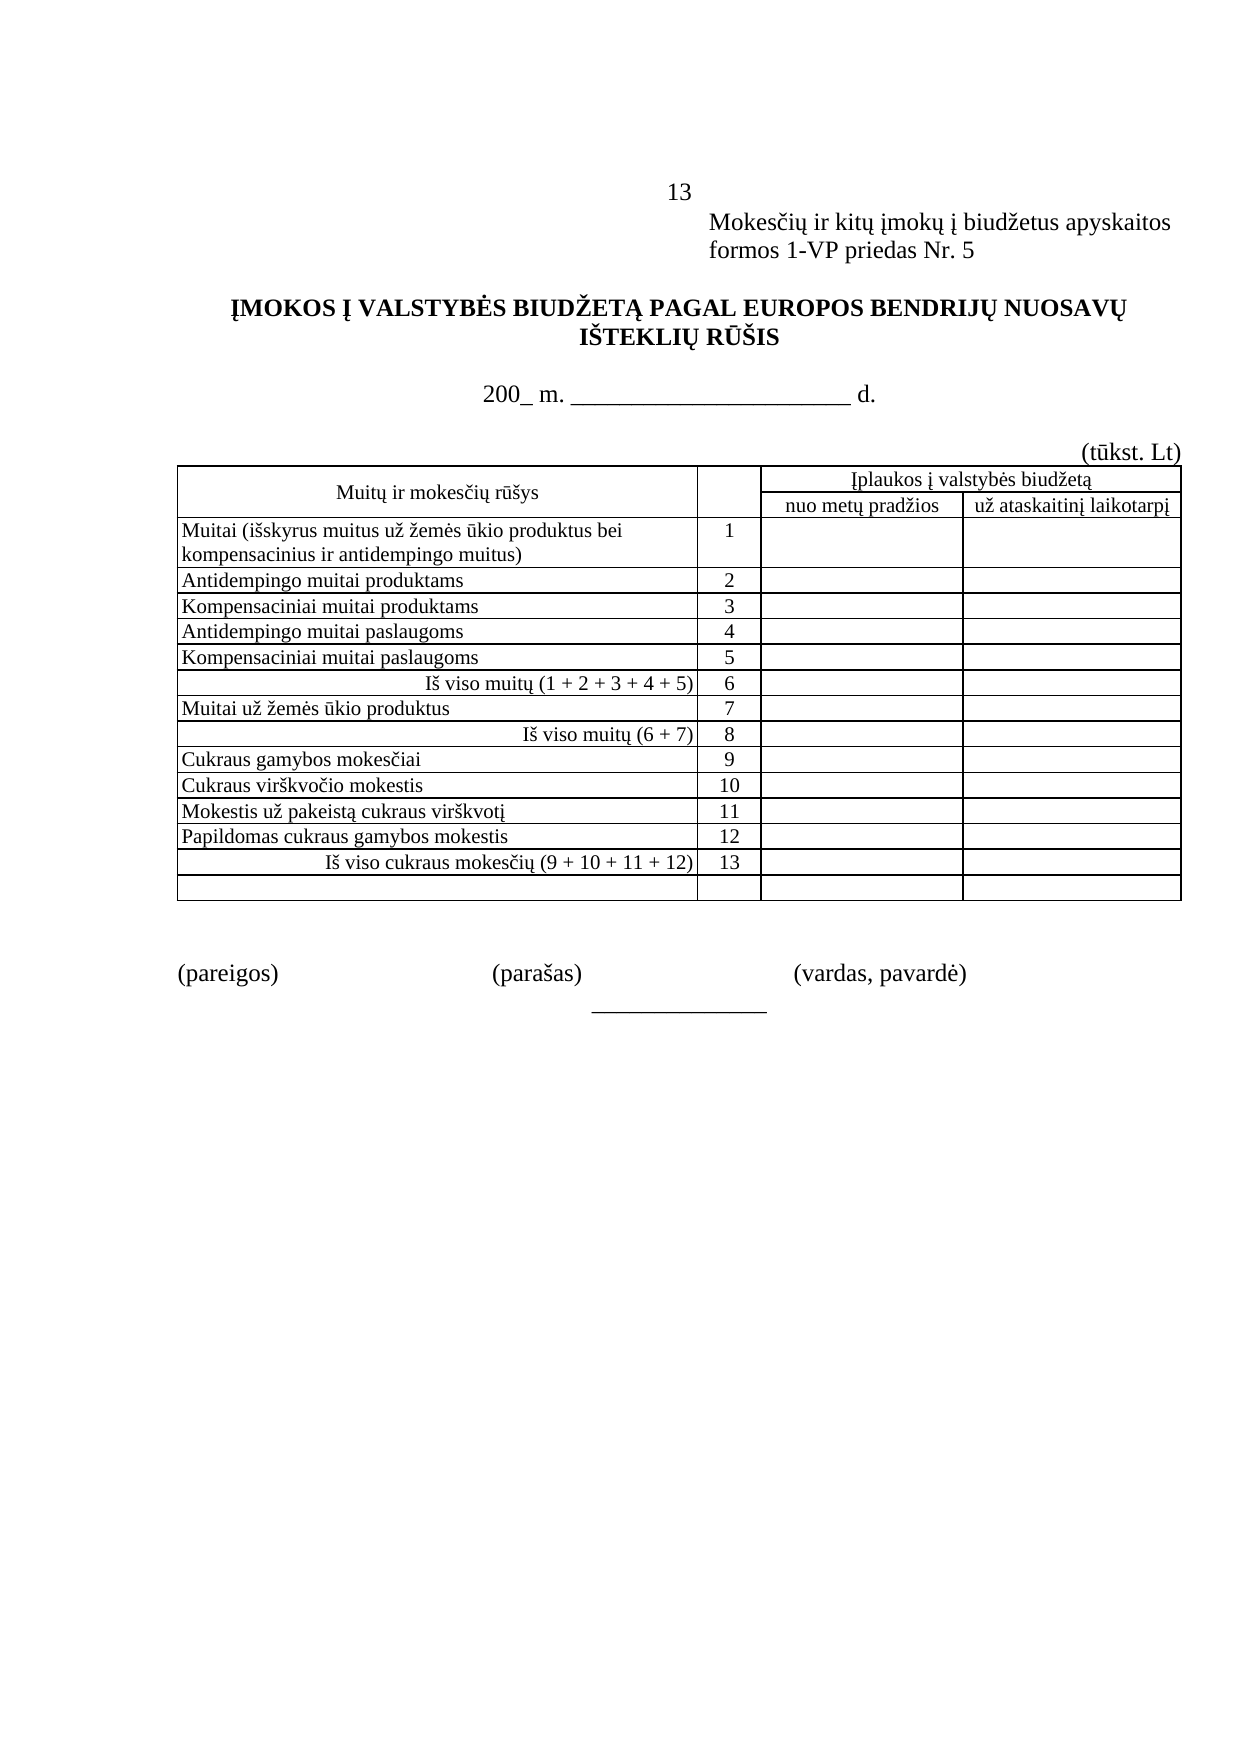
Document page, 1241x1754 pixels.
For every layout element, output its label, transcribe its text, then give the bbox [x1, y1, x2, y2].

table_cell 11 [698, 799, 702, 823]
table_cell 4 [698, 619, 702, 643]
text 200_ m. d. [177, 379, 1181, 408]
table_cell 12 [698, 824, 702, 848]
table_cell 3 [698, 594, 702, 618]
table_header Muitų ir mokesčių rūšys [178, 467, 697, 517]
text (tūkst. Lt) [177, 437, 1181, 465]
text Mokesčių ir kitų įmokų į biudžetus apyskaitos [177, 207, 1181, 235]
table_cell 10 [698, 773, 702, 797]
table_cell 6 [698, 671, 702, 694]
table_cell 1 [698, 518, 760, 566]
table_cell 2 [698, 568, 702, 592]
table_cell 7 [698, 696, 702, 720]
table_cell 5 [698, 645, 702, 669]
table_cell 13 [698, 850, 702, 874]
text formos 1-VP priedas Nr. 5 [177, 235, 1181, 264]
text ______________ [177, 987, 1181, 1016]
table_cell [964, 518, 1180, 566]
table_cell [762, 518, 962, 566]
text (pareigos) (parašas) (vardas, pavardė) [177, 958, 1181, 987]
table_cell 8 [698, 722, 702, 746]
table_cell 9 [698, 747, 702, 771]
text ĮMOKOS Į VALSTYBĖS BIUDŽETĄ PAGAL EUROPOS BENDRIJŲ NUOSAVŲ IŠTEKLIŲ RŪŠIS [177, 293, 1181, 350]
table_cell [693, 876, 697, 899]
table_cell [698, 876, 702, 899]
table_header [698, 467, 760, 517]
